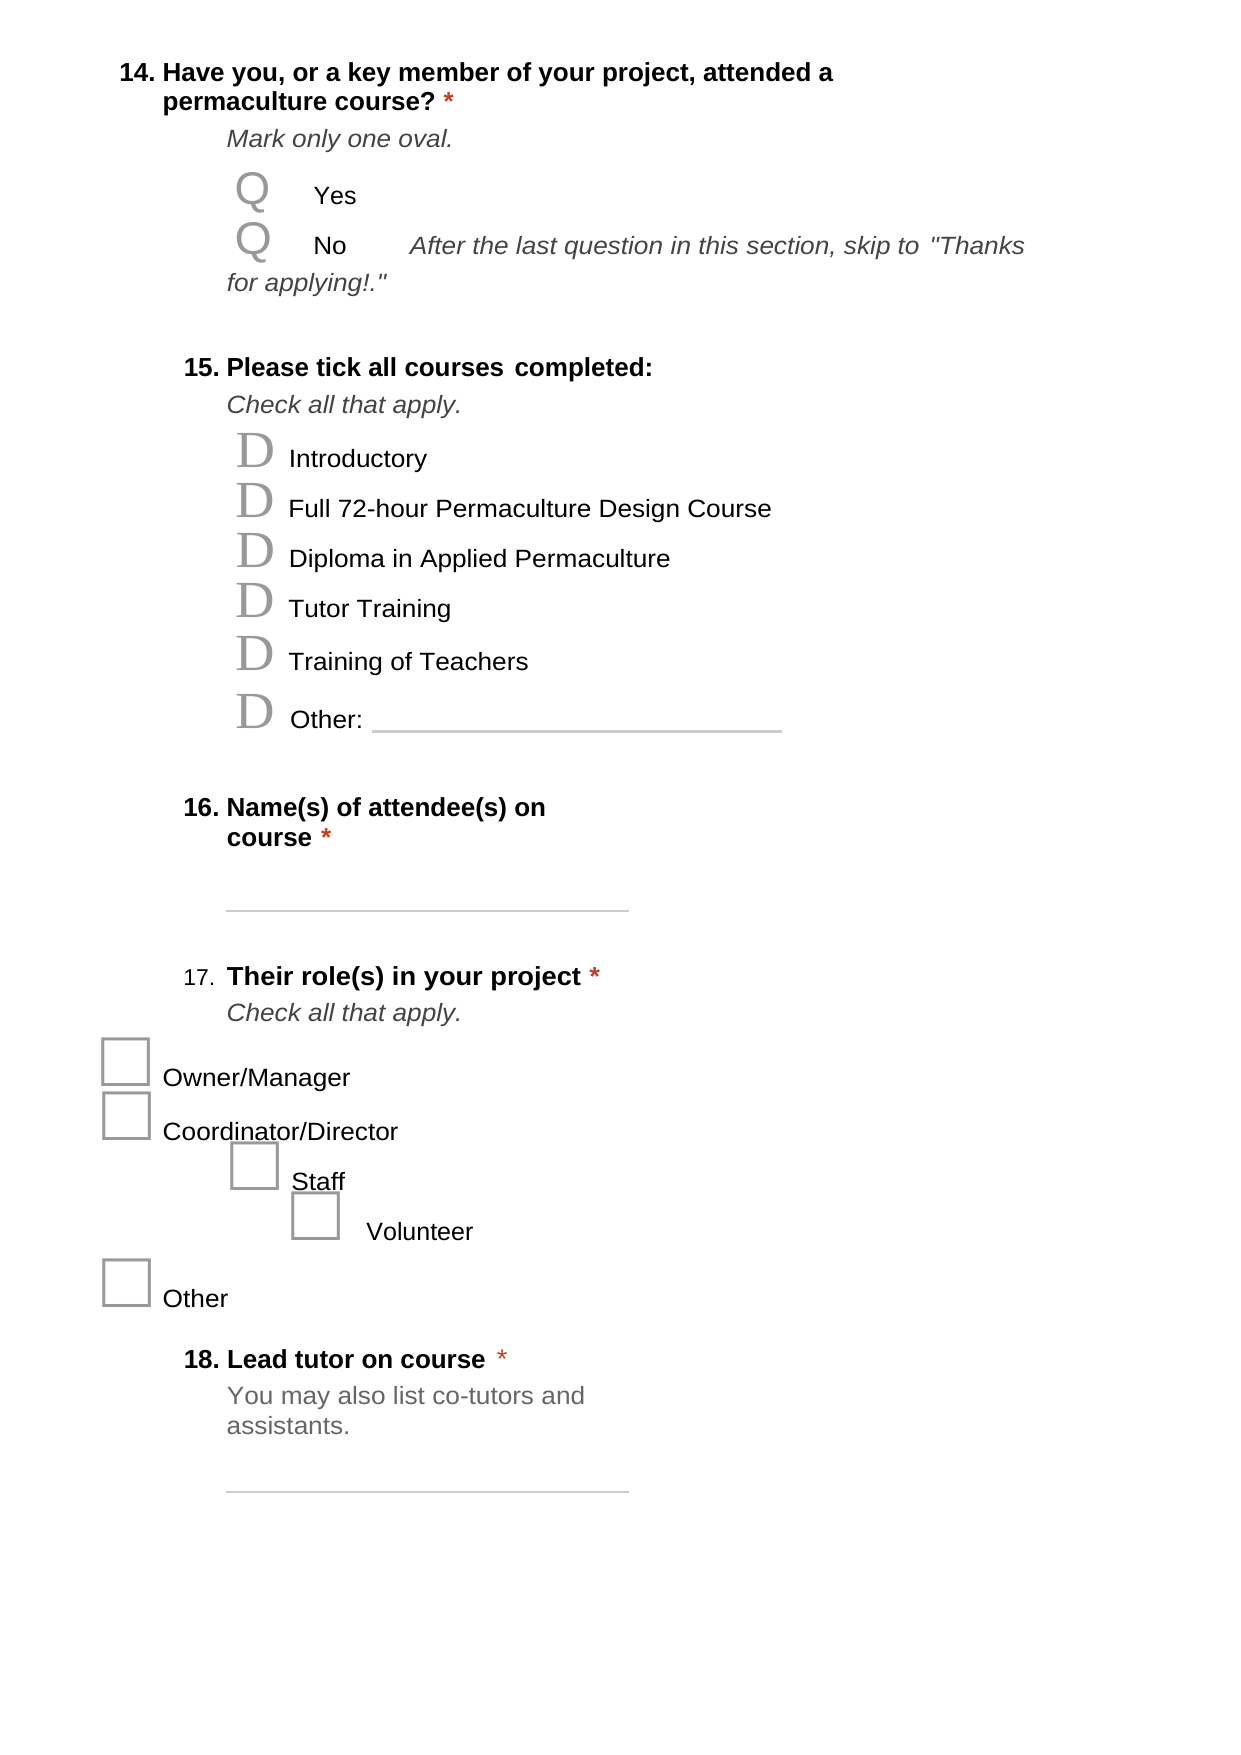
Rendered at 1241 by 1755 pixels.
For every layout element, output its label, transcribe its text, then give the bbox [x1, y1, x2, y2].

subtitle Lead tutor on course * [183, 1343, 1066, 1374]
text D Tutor Training [235, 578, 1066, 628]
text Q Yes [234, 165, 1066, 215]
list Their role(s) in your project * [183, 961, 1066, 991]
list Coordinator/Director [102, 1101, 1066, 1151]
text You may also list co-tutors and assistants. [226, 1381, 588, 1440]
text D Full 72-hour Permaculture Design Course [235, 478, 1066, 528]
subtitle Please tick all courses completed: [183, 352, 1066, 382]
text D Other: [235, 681, 1066, 741]
text Mark only one oval. [226, 124, 1066, 152]
text D Training of Teachers [235, 628, 1066, 681]
text Check all that apply. [226, 998, 1066, 1027]
text D Diploma in Applied Permaculture [235, 528, 1066, 578]
subtitle Have you, or a key member of your project, attended a permaculture course? * [119, 58, 910, 116]
list Owner/Manager [101, 1029, 1066, 1101]
list Staff [231, 1151, 1066, 1201]
text D Introductory [235, 423, 1066, 478]
text for applying!." [227, 268, 1066, 297]
list Other [102, 1250, 1066, 1321]
text Q No After the last question in this section, skip to "Thanks [234, 215, 1066, 265]
subtitle Name(s) of attendee(s) on course * [183, 792, 552, 852]
text Check all that apply. [226, 390, 1066, 419]
list Volunteer [291, 1201, 1066, 1250]
